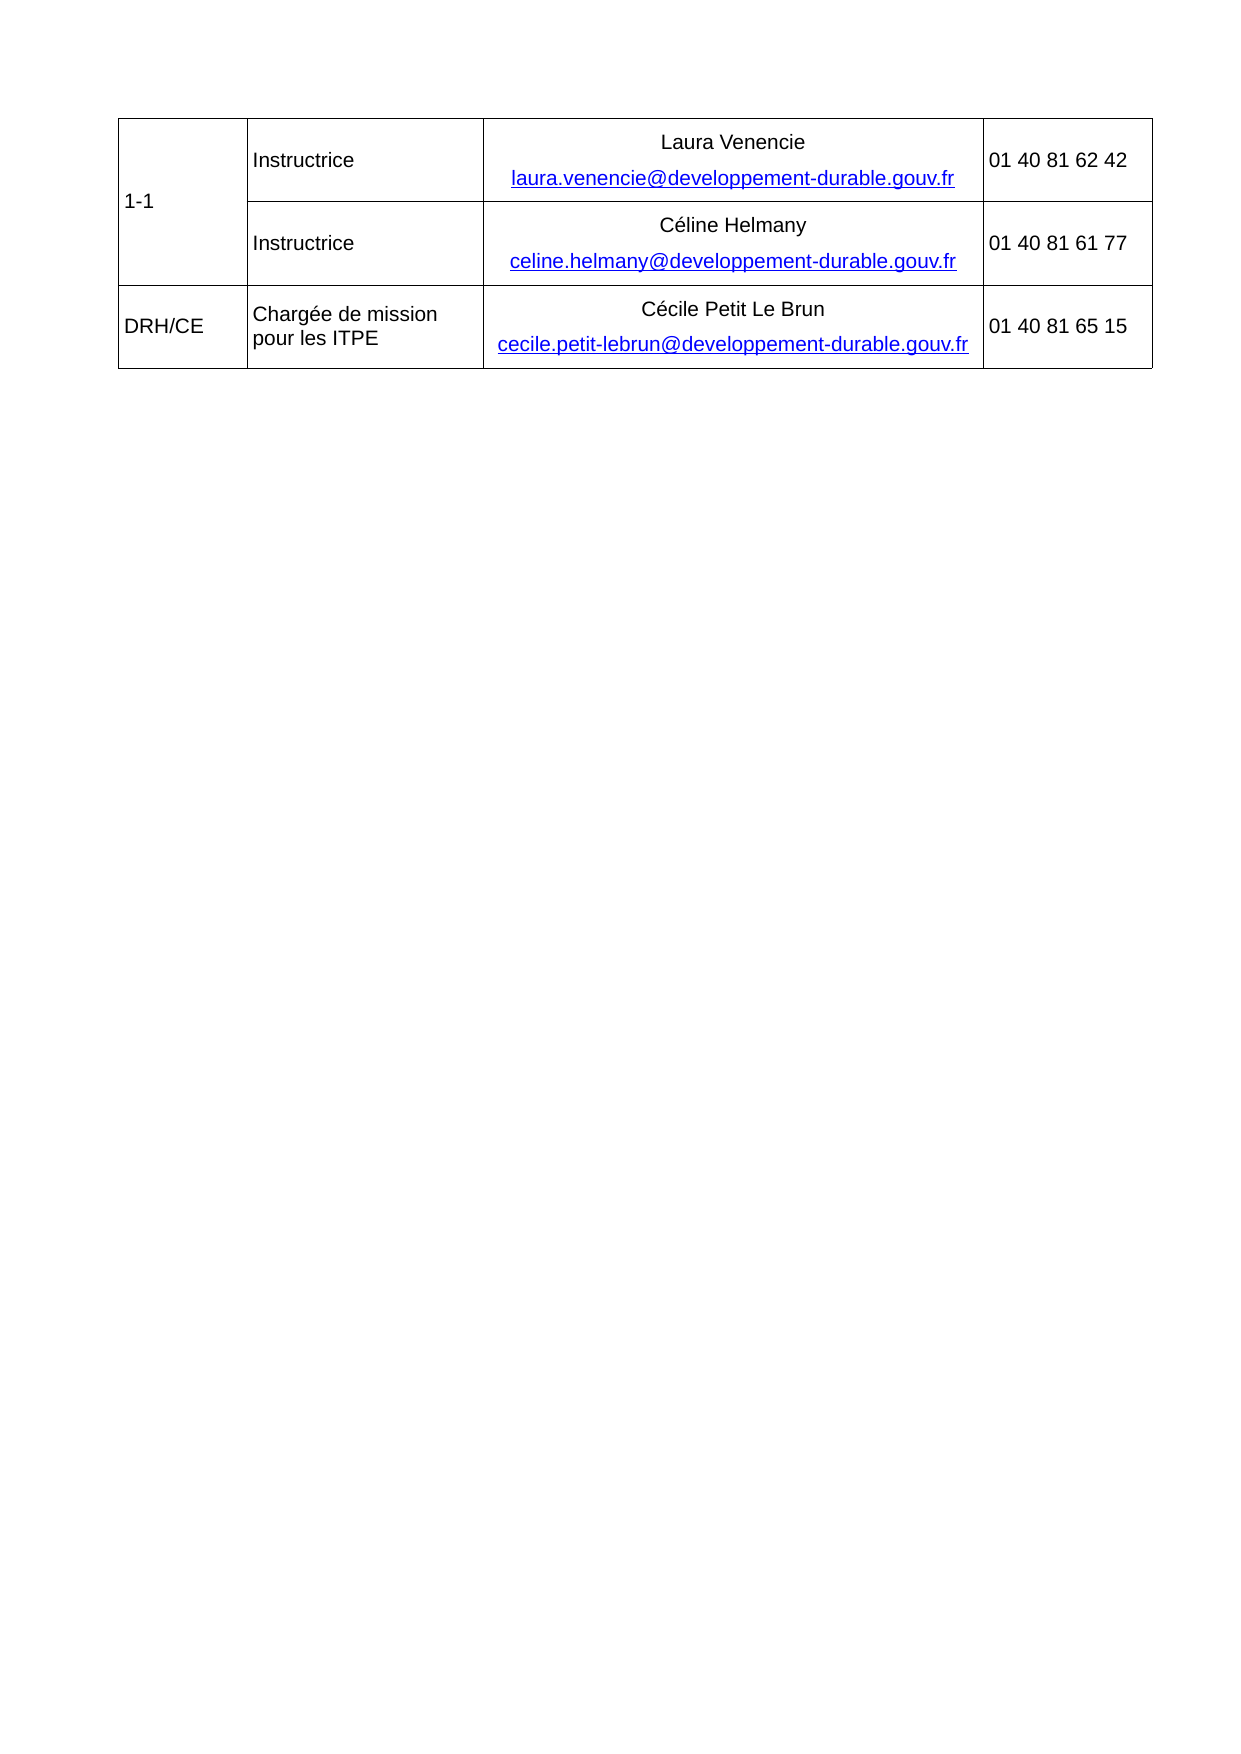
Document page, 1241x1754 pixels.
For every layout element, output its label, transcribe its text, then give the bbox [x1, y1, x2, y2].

table_cell Instructrice [248, 202, 483, 284]
table_cell Instructrice [248, 119, 483, 201]
table_header 1-1 [119, 119, 247, 284]
table_cell 01 40 81 62 42 [984, 119, 1152, 201]
table_cell Cécile Petit Le Brun cecile.petit-lebrun@developpement-durable.gouv.fr [484, 286, 983, 368]
table_cell Laura Venencie laura.venencie@developpement-durable.gouv.fr [484, 119, 983, 201]
table_cell Céline Helmany celine.helmany@developpement-durable.gouv.fr [484, 202, 983, 284]
table_cell DRH/CE [119, 286, 247, 368]
table_cell Chargée de mission pour les ITPE [248, 286, 483, 368]
table_cell 01 40 81 65 15 [984, 286, 1152, 368]
table_cell 01 40 81 61 77 [984, 202, 1152, 284]
